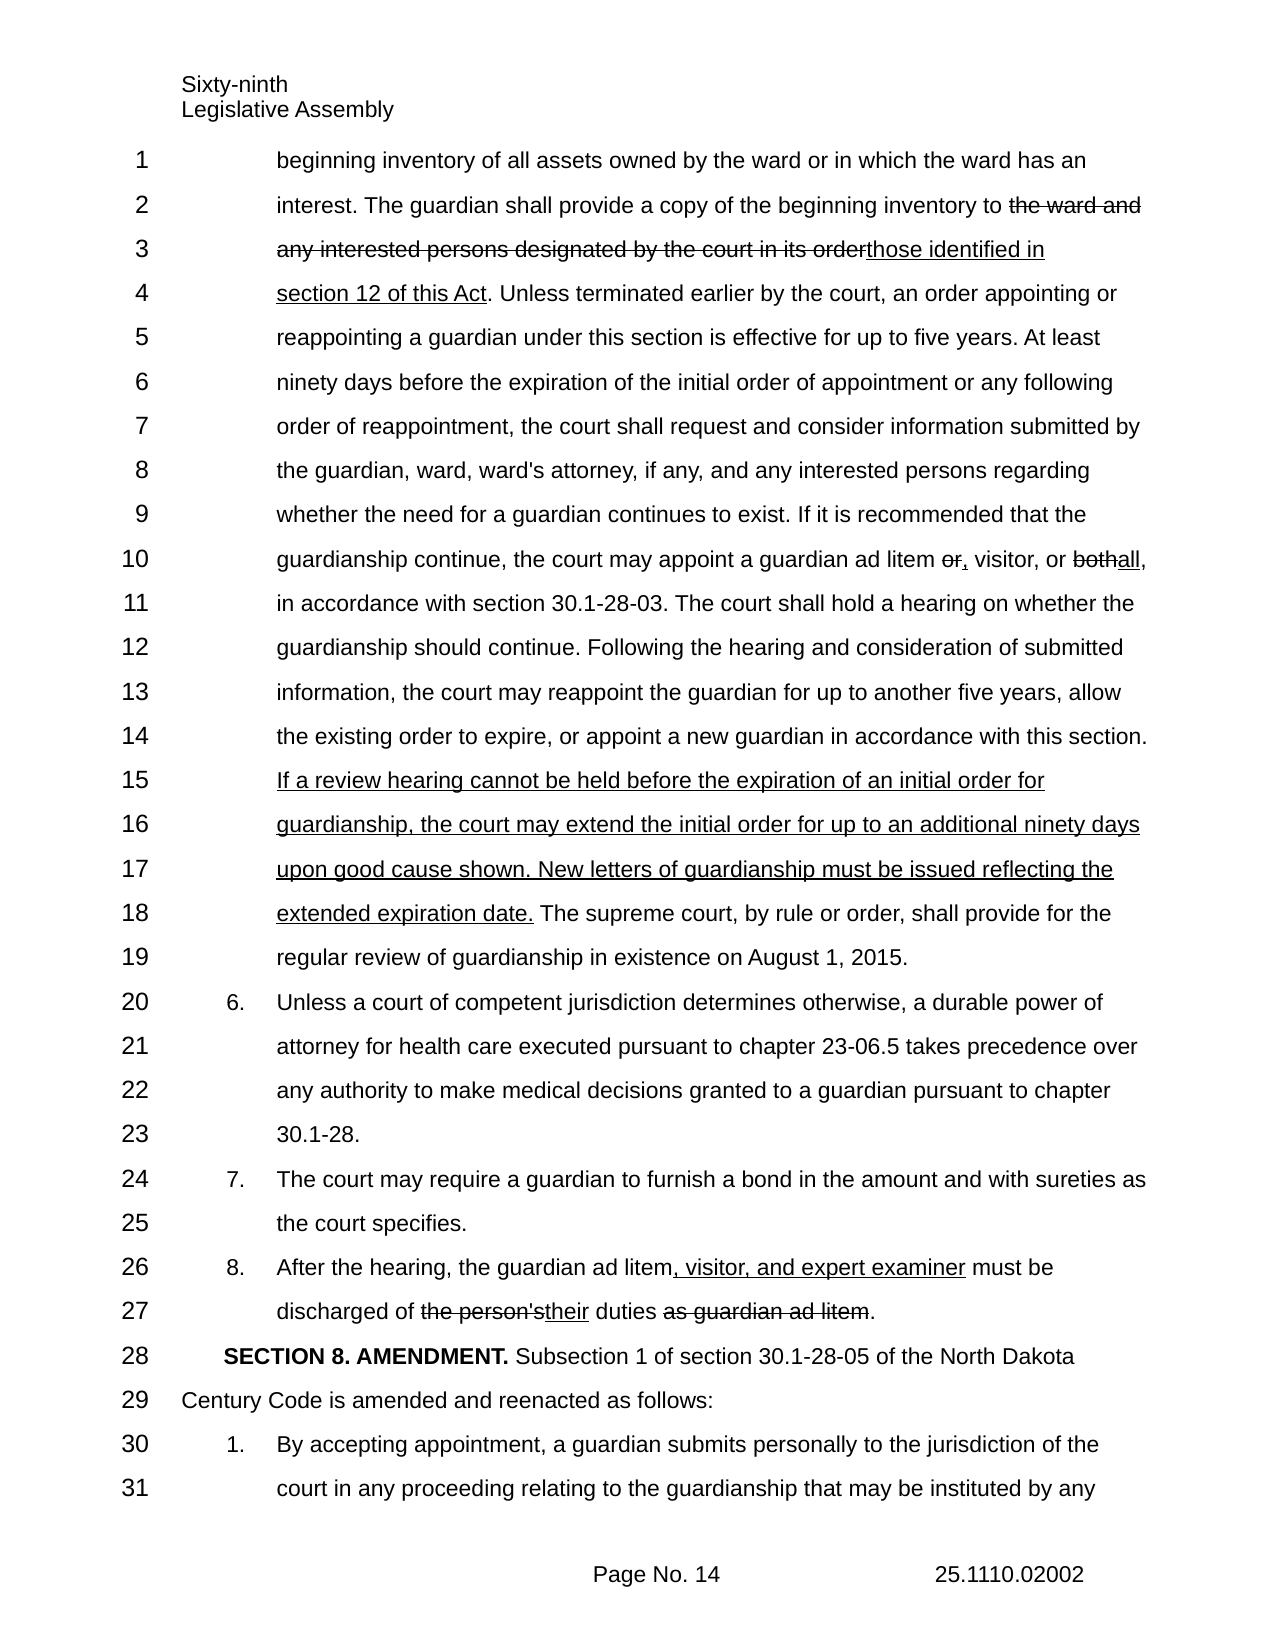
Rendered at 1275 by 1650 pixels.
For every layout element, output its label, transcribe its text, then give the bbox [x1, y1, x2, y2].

text 8. After the hearing, the guardian ad litem, visitor, and expert examiner must be discharged of the person'stheir duties as guardian ad litem. [181, 1240, 1154, 1329]
text 7. The court may require a guardian to furnish a bond in the amount and with sureties as the court specifies. [181, 1152, 1154, 1240]
text SECTION 8. AMENDMENT. Subsection 1 of section 30.1‑28‑05 of the North Dakota Century Code is amended and reenacted as follows: [181, 1329, 1154, 1417]
text 1. By accepting appointment, a guardian submits personally to the jurisdiction of the court in any proceeding relating to the guardianship that may be instituted by any [181, 1417, 1154, 1506]
text beginning inventory of all assets owned by the ward or in which the ward has an interest. The guardian shall provide a copy of the beginning inventory to the ward and any interested persons designated by the court in its orderthose identified in section 12 of this Act. Unless terminated earlier by the court, an order appointing or reappointing a guardian under this section is effective for up to five years. At least ninety days before the expiration of the initial order of appointment or any following order of reappointment, the court shall request and consider information submitted by the guardian, ward, ward's attorney, if any, and any interested persons regarding whether the need for a guardian continues to exist. If it is recommended that the guardianship continue, the court may appoint a guardian ad litem or, visitor, or bothall, in accordance with section 30.1‑28‑03. The court shall hold a hearing on whether the guardianship should continue. Following the hearing and consideration of submitted information, the court may reappoint the guardian for up to another five years, allow the existing order to expire, or appoint a new guardian in accordance with this section. If a review hearing cannot be held before the expiration of an initial order for guardianship, the court may extend the initial order for up to an additional ninety days upon good cause shown. New letters of guardianship must be issued reflecting the extended expiration date. The supreme court, by rule or order, shall provide for the regular review of guardianship in existence on August 1, 2015. [181, 133, 1154, 974]
text 6. Unless a court of competent jurisdiction determines otherwise, a durable power of attorney for health care executed pursuant to chapter 23‑06.5 takes precedence over any authority to make medical decisions granted to a guardian pursuant to chapter 30.1‑28. [181, 974, 1154, 1152]
